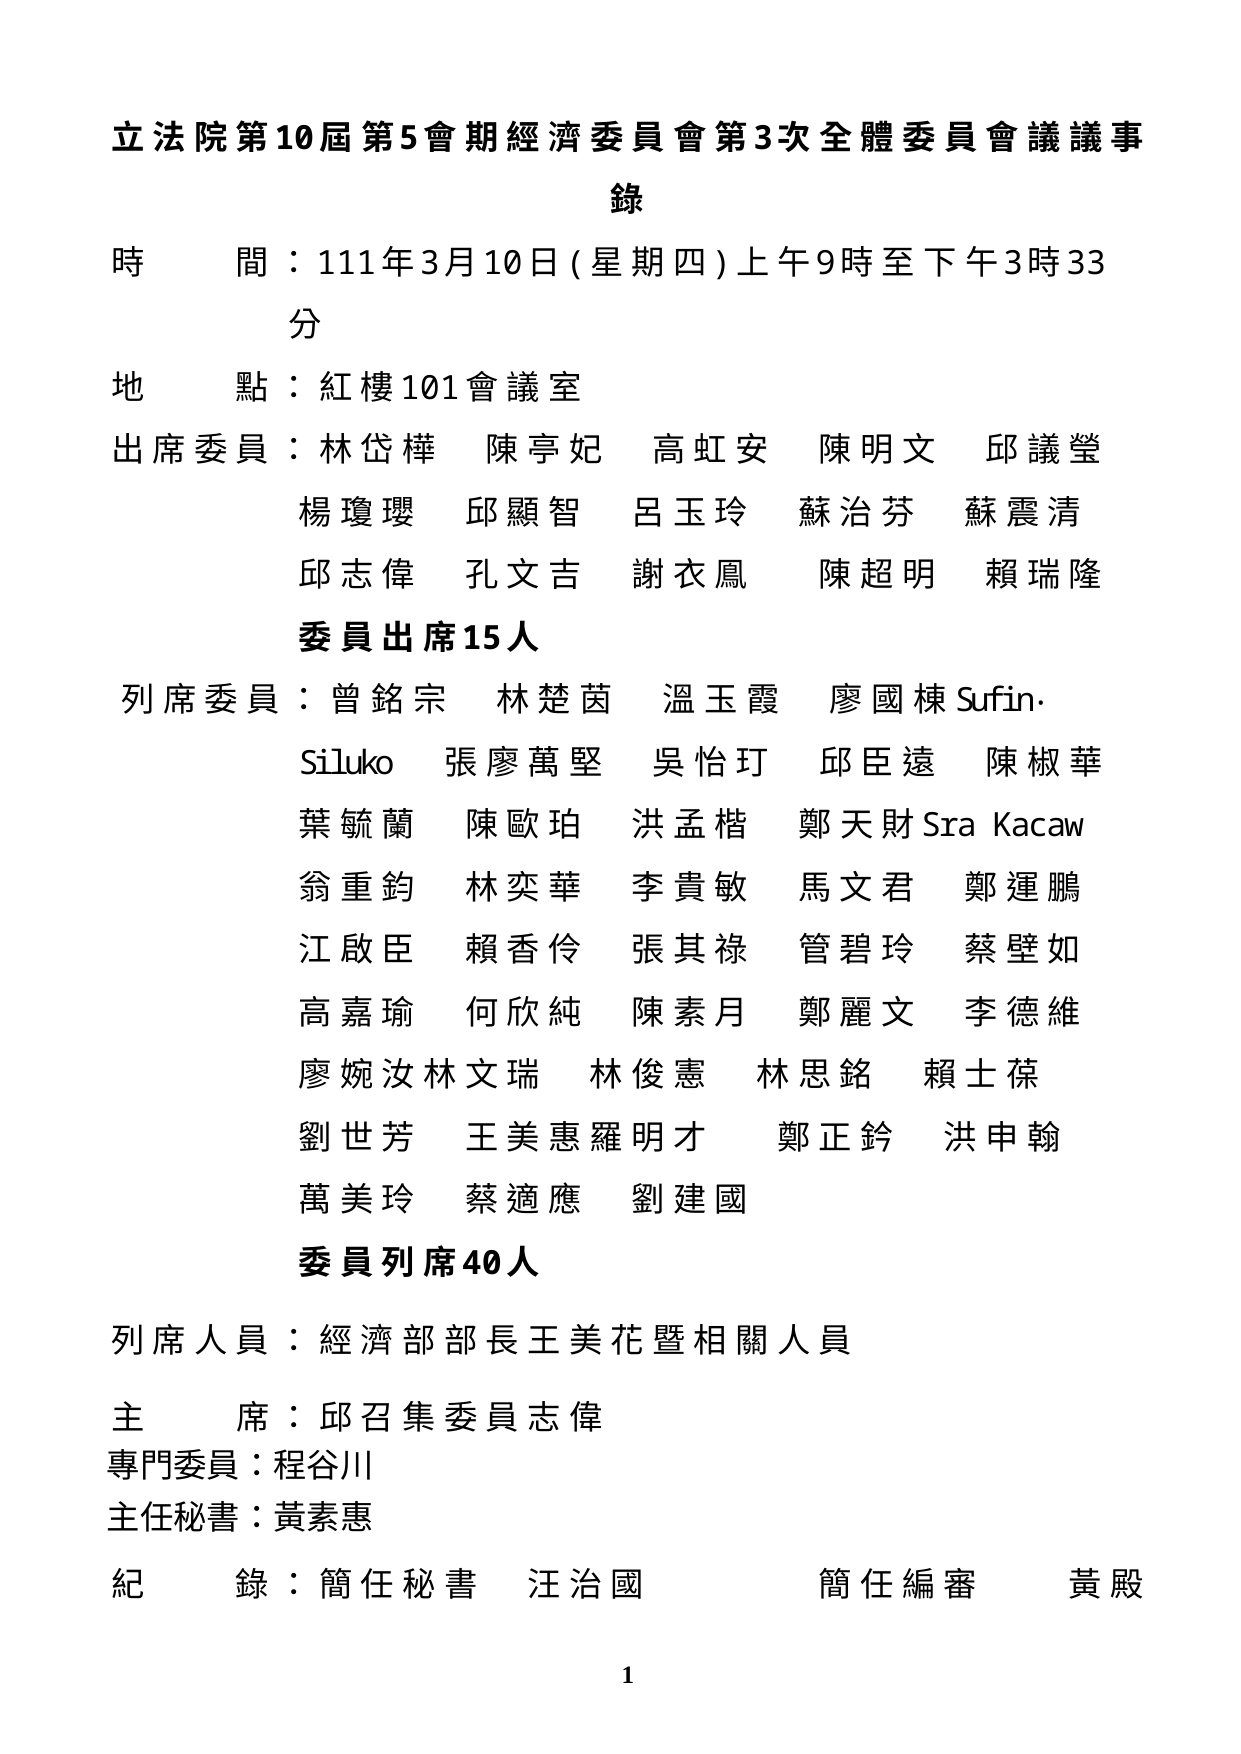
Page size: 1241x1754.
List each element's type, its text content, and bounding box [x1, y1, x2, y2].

text 立法院第10屆第5會期經濟委員會第3次全體委員會議議事錄 [107, 93, 1148, 218]
text 列席委員：曾銘宗 林楚茵 溫玉霞 廖國棟Sufin‧Siluko 張廖萬堅 吳怡玎 邱臣遠 陳椒華 葉毓蘭 陳歐珀 洪孟楷 鄭天財Sra Kacaw 翁重鈞 林奕華 李貴敏 馬文君 鄭運鵬 江啟臣 賴香伶 張其祿 管碧玲 蔡壁如高嘉瑜 何欣純 陳素月 鄭麗文 李德維 廖婉汝林文瑞 林俊憲 林思銘 賴士葆 劉世芳 王美惠羅明才 鄭正鈐 洪申翰 萬美玲 蔡適應 劉建國 [107, 656, 1114, 1218]
text 主任秘書：黃素惠 [107, 1488, 1148, 1540]
text 委員出席15人 [276, 593, 1114, 656]
text 地 點：紅樓101會議室 [107, 343, 1148, 406]
text 專門委員：程谷川 [107, 1436, 1148, 1488]
text 主 席：邱召集委員志偉 [107, 1373, 1148, 1436]
text 出席委員：林岱樺 陳亭妃 高虹安 陳明文 邱議瑩 楊瓊瓔 邱顯智 呂玉玲 蘇治芬 蘇震清 邱志偉 孔文吉 謝衣鳯 陳超明 賴瑞隆 [107, 406, 1114, 593]
text 紀 錄：簡任秘書 汪治國 簡任編審 黃殿 [107, 1540, 1148, 1603]
text 時 間：111年3月10日(星期四)上午9時至下午3時33分 [107, 218, 1131, 343]
text 列席人員：經濟部部長王美花暨相關人員 [107, 1296, 1148, 1358]
text 委員列席40人 [276, 1218, 1114, 1281]
